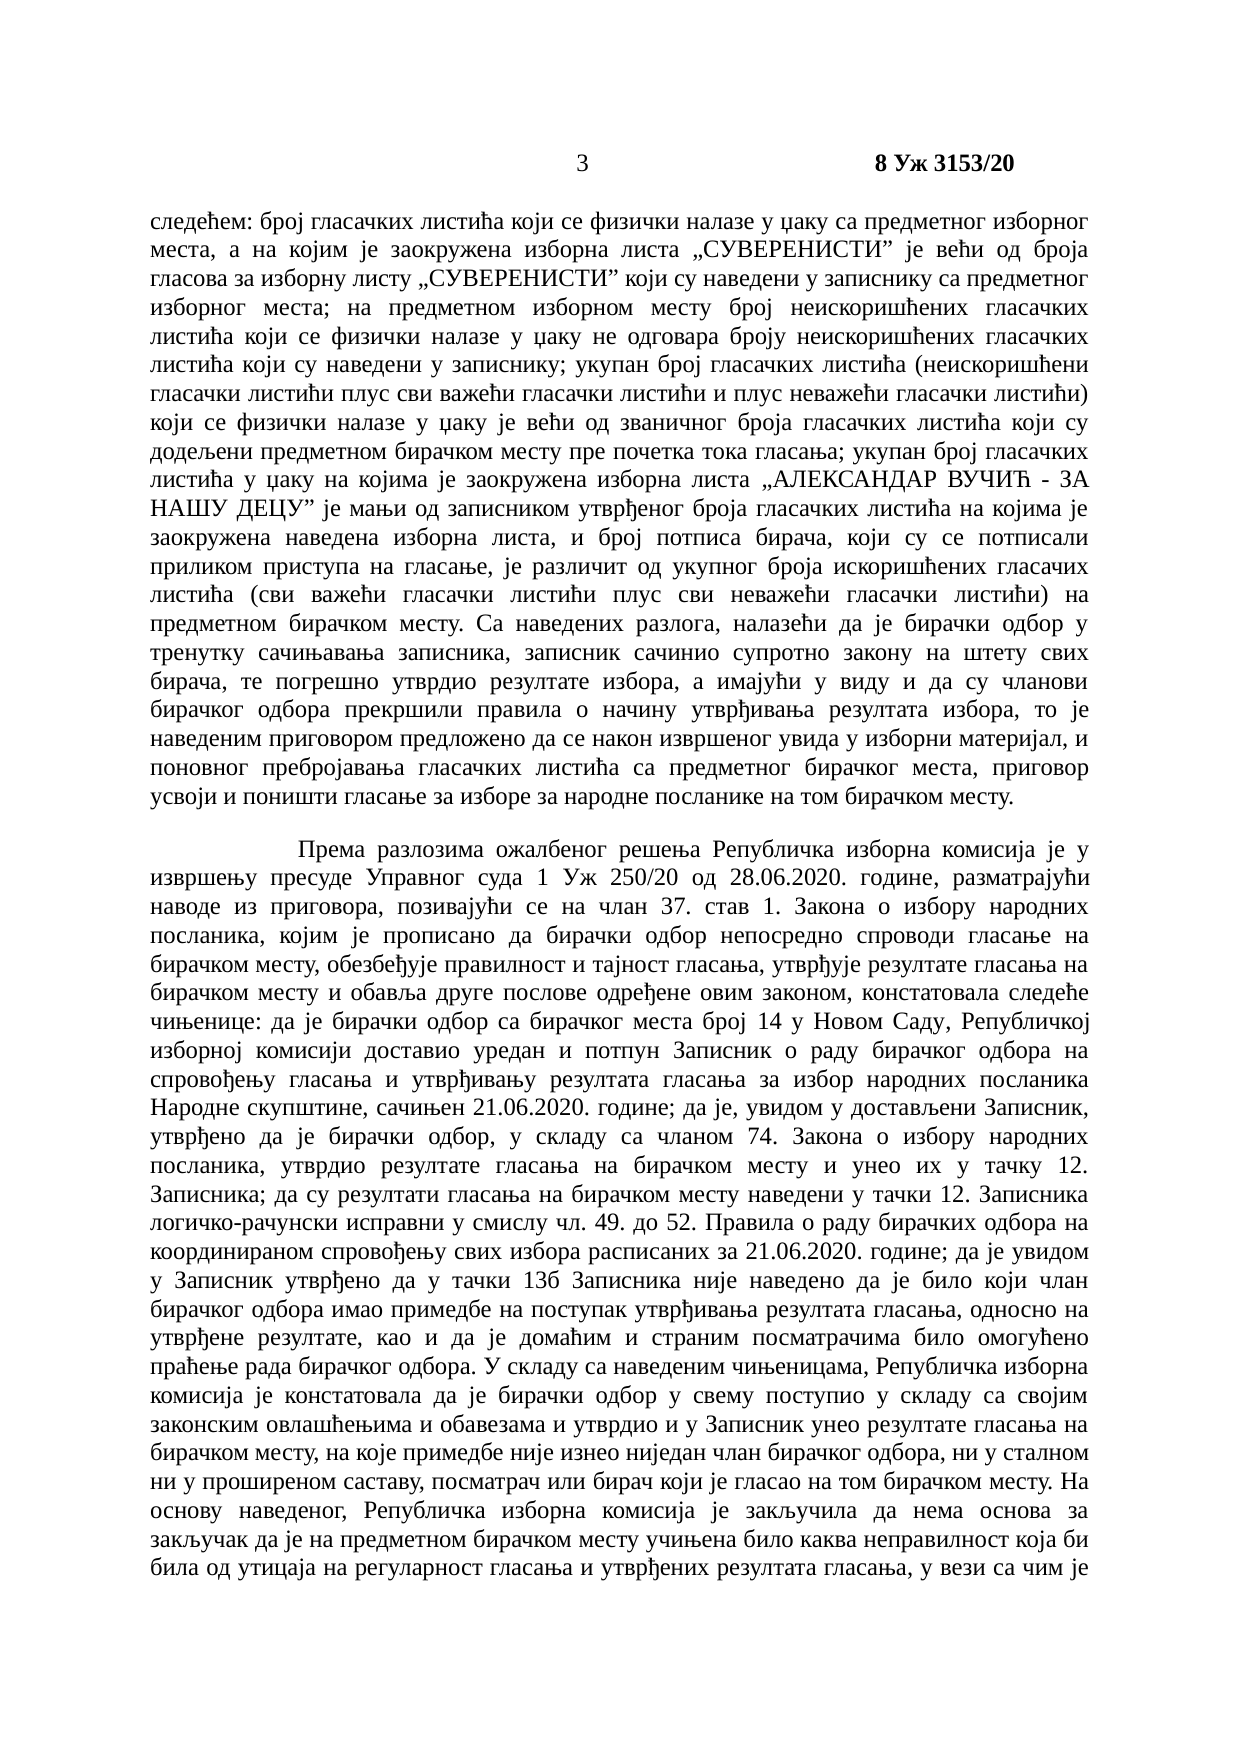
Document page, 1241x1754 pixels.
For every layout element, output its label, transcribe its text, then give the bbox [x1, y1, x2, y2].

text следећем: број гласачких листића који се физички налазе у џаку са предметног изборног места, а на којим је заокружена изборна листа „СУВЕРЕНИСТИ” је већи од броја гласова за изборну листу „СУВЕРЕНИСТИ” који су наведени у записнику са предметног изборног места; на предметном изборном месту број неискоришћених гласачких листића који се физички налазе у џаку не одговара броју неискоришћених гласачких листића који су наведени у записнику; укупан број гласачких листића (неискоришћени гласачки листићи плус сви важећи гласачки листићи и плус неважећи гласачки листићи) који се физички налазе у џаку је већи од званичног броја гласачких листића који су додељени предметном бирачком месту пре почетка тока гласања; укупан број гласачких листића у џаку на којима је заокружена изборна листа „АЛЕКСАНДАР ВУЧИЋ - ЗА НАШУ ДЕЦУ” је мањи од записником утврђеног броја гласачких листића на којима је заокружена наведена изборна листа, и број потписа бирача, који су се потписали приликом приступа на гласање, је различит од укупног броја искоришћених гласачих листића (сви важећи гласачки листићи плус сви неважећи гласачки листићи) на предметном бирачком месту. Са наведених разлога, налазећи да је бирачки одбор у тренутку сачињавања записника, записник сачинио супротно закону на штету свих бирача, те погрешно утврдио резултате избора, а имајући у виду и да су чланови бирачког одбора прекршили правила о начину утврђивања резултата избора, то је наведеним приговором предложено да се након извршеног увида у изборни материјал, и поновног пребројавања гласачких листића са предметног бирачког места, приговор усвоји и поништи гласање за изборе за народне посланике на том бирачком месту. [150, 206, 1090, 809]
text Према разлозима ожалбеног решења Републичка изборна комисија је у извршењу пресуде Управног суда 1 Уж 250/20 од 28.06.2020. године, разматрајући наводе из приговора, позивајући се на члан 37. став 1. Закона о избору народних посланика, којим је прописано да бирачки одбор непосредно спроводи гласање на бирачком месту, обезбеђује правилност и тајност гласања, утврђује резултате гласања на бирачком месту и обавља друге послове одређене овим законом, констатовала следеће чињенице: да је бирачки одбор са бирачког места број 14 у Новом Саду, Републичкој изборној комисији доставио уредан и потпун Записник о раду бирачког одбора на спровођењу гласања и утврђивању резултата гласања за избор народних посланика Народне скупштине, сачињен 21.06.2020. године; да је, увидом у достављени Записник, утврђено да је бирачки одбор, у складу са чланом 74. Закона о избору народних посланика, утврдио резултате гласања на бирачком месту и унео их у тачку 12. Записника; да су резултати гласања на бирачком месту наведени у тачки 12. Записника логичко-рачунски исправни у смислу чл. 49. до 52. Правила о раду бирачких одбора на координираном спровођењу свих избора расписаних за 21.06.2020. године; да је увидом у Записник утврђено да у тачки 13б Записника није наведено да је било који члан бирачког одбора имао примедбе на поступак утврђивања резултата гласања, односно на утврђене резултате, као и да је домаћим и страним посматрачима било омогућено праћење рада бирачког одбора. У складу са наведеним чињеницама, Републичка изборна комисија је констатовала да је бирачки одбор у свему поступио у складу са својим законским овлашћењима и обавезама и утврдио и у Записник унео резултате гласања на бирачком месту, на које примедбе није изнео ниједан члан бирачког одбора, ни у сталном ни у проширеном саставу, посматрач или бирач који је гласао на том бирачком месту. На основу наведеног, Републичка изборна комисија је закључила да нема основа за закључак да је на предметном бирачком месту учињена било каква неправилност која би била од утицаја на регуларност гласања и утврђених резултата гласања, у вези са чим је [150, 834, 1090, 1581]
